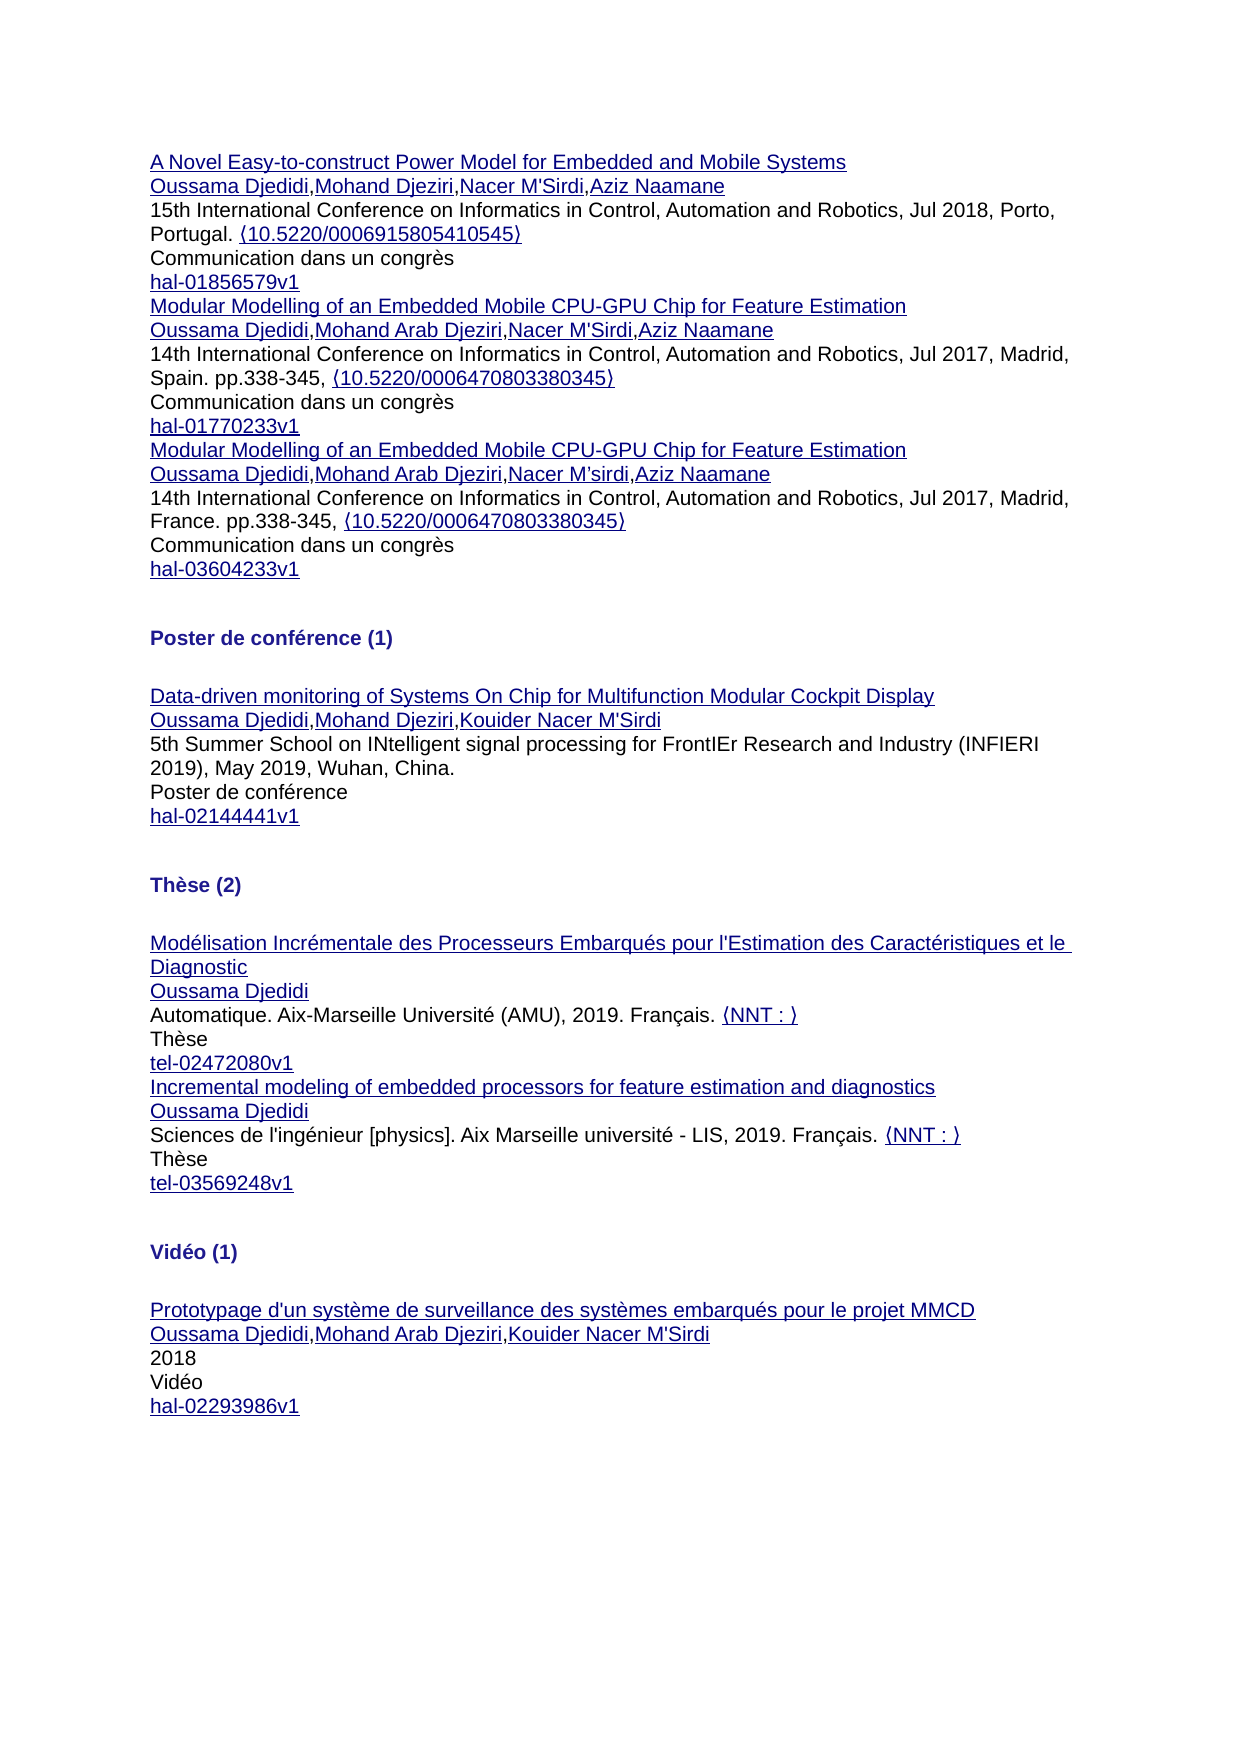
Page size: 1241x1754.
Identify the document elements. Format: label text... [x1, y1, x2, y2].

table_header Data-driven monitoring of Systems On Chip for Multifunction Modular Cockpit Display Oussama Djedidi,Mohand Djeziri,Kouider Nacer M'Sirdi 5th Summer School on INtelligent signal processing for FrontIEr Research and Industry (INFIERI 2019), May 2019, Wuhan, China. Poster de conférence hal-02144441v1 [150, 684, 1090, 828]
table_cell Modular Modelling of an Embedded Mobile CPU-GPU Chip for Feature Estimation Oussama Djedidi,Mohand Arab Djeziri,Nacer M’sirdi,Aziz Naamane 14th International Conference on Informatics in Control, Automation and Robotics, Jul 2017, Madrid, France. pp.338-345, ⟨10.5220/0006470803380345⟩ Communication dans un congrès hal-03604233v1 [150, 438, 1090, 581]
table_header Modélisation Incrémentale des Processeurs Embarqués pour l'Estimation des Caractéristiques et le Diagnostic Oussama Djedidi Automatique. Aix-Marseille Université (AMU), 2019. Français. ⟨NNT : ⟩ Thèse tel-02472080v1 [150, 931, 1090, 1075]
table_cell Incremental modeling of embedded processors for feature estimation and diagnostics Oussama Djedidi Sciences de l'ingénieur [physics]. Aix Marseille université - LIS, 2019. Français. ⟨NNT : ⟩ Thèse tel-03569248v1 [150, 1075, 1090, 1195]
table_cell Modular Modelling of an Embedded Mobile CPU-GPU Chip for Feature Estimation Oussama Djedidi,Mohand Arab Djeziri,Nacer M'Sirdi,Aziz Naamane 14th International Conference on Informatics in Control, Automation and Robotics, Jul 2017, Madrid, Spain. pp.338-345, ⟨10.5220/0006470803380345⟩ Communication dans un congrès hal-01770233v1 [150, 294, 1090, 437]
table_cell A Novel Easy-to-construct Power Model for Embedded and Mobile Systems Oussama Djedidi,Mohand Djeziri,Nacer M'Sirdi,Aziz Naamane 15th International Conference on Informatics in Control, Automation and Robotics, Jul 2018, Porto, Portugal. ⟨10.5220/0006915805410545⟩ Communication dans un congrès hal-01856579v1 [150, 150, 1090, 294]
table_header Prototypage d'un système de surveillance des systèmes embarqués pour le projet MMCD Oussama Djedidi,Mohand Arab Djeziri,Kouider Nacer M'Sirdi 2018 Vidéo hal-02293986v1 [150, 1298, 1090, 1418]
subtitle Thèse (2) [150, 873, 1090, 897]
subtitle Vidéo (1) [150, 1239, 1090, 1263]
subtitle Poster de conférence (1) [150, 626, 1090, 650]
